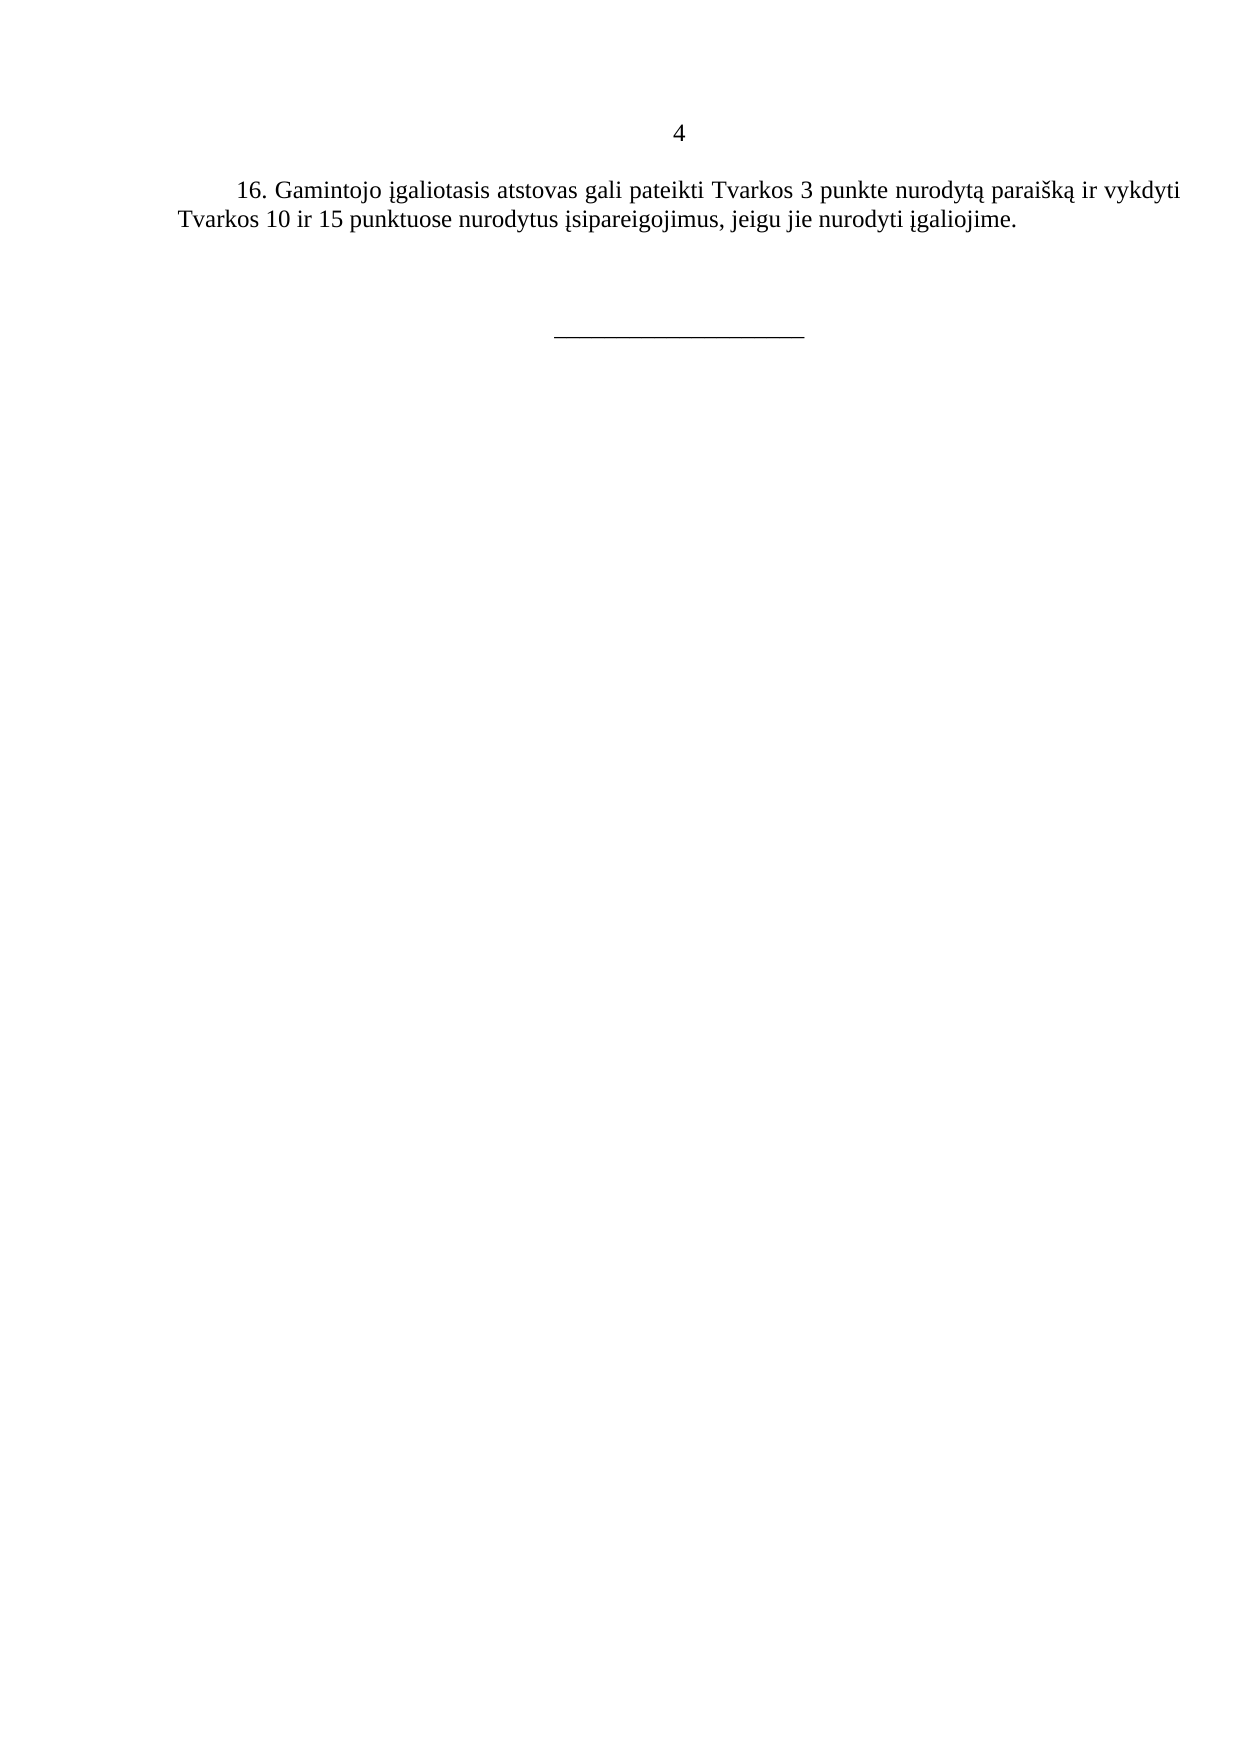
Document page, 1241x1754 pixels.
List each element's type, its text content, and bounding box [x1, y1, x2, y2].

text ____________________ [177, 312, 1181, 341]
text 16. Gamintojo įgaliotasis atstovas gali pateikti Tvarkos 3 punkte nurodytą paraišką ir vykdyti Tvarkos 10 ir 15 punktuose nurodytus įsipareigojimus, jeigu jie nurodyti įgaliojime. [177, 176, 1181, 233]
